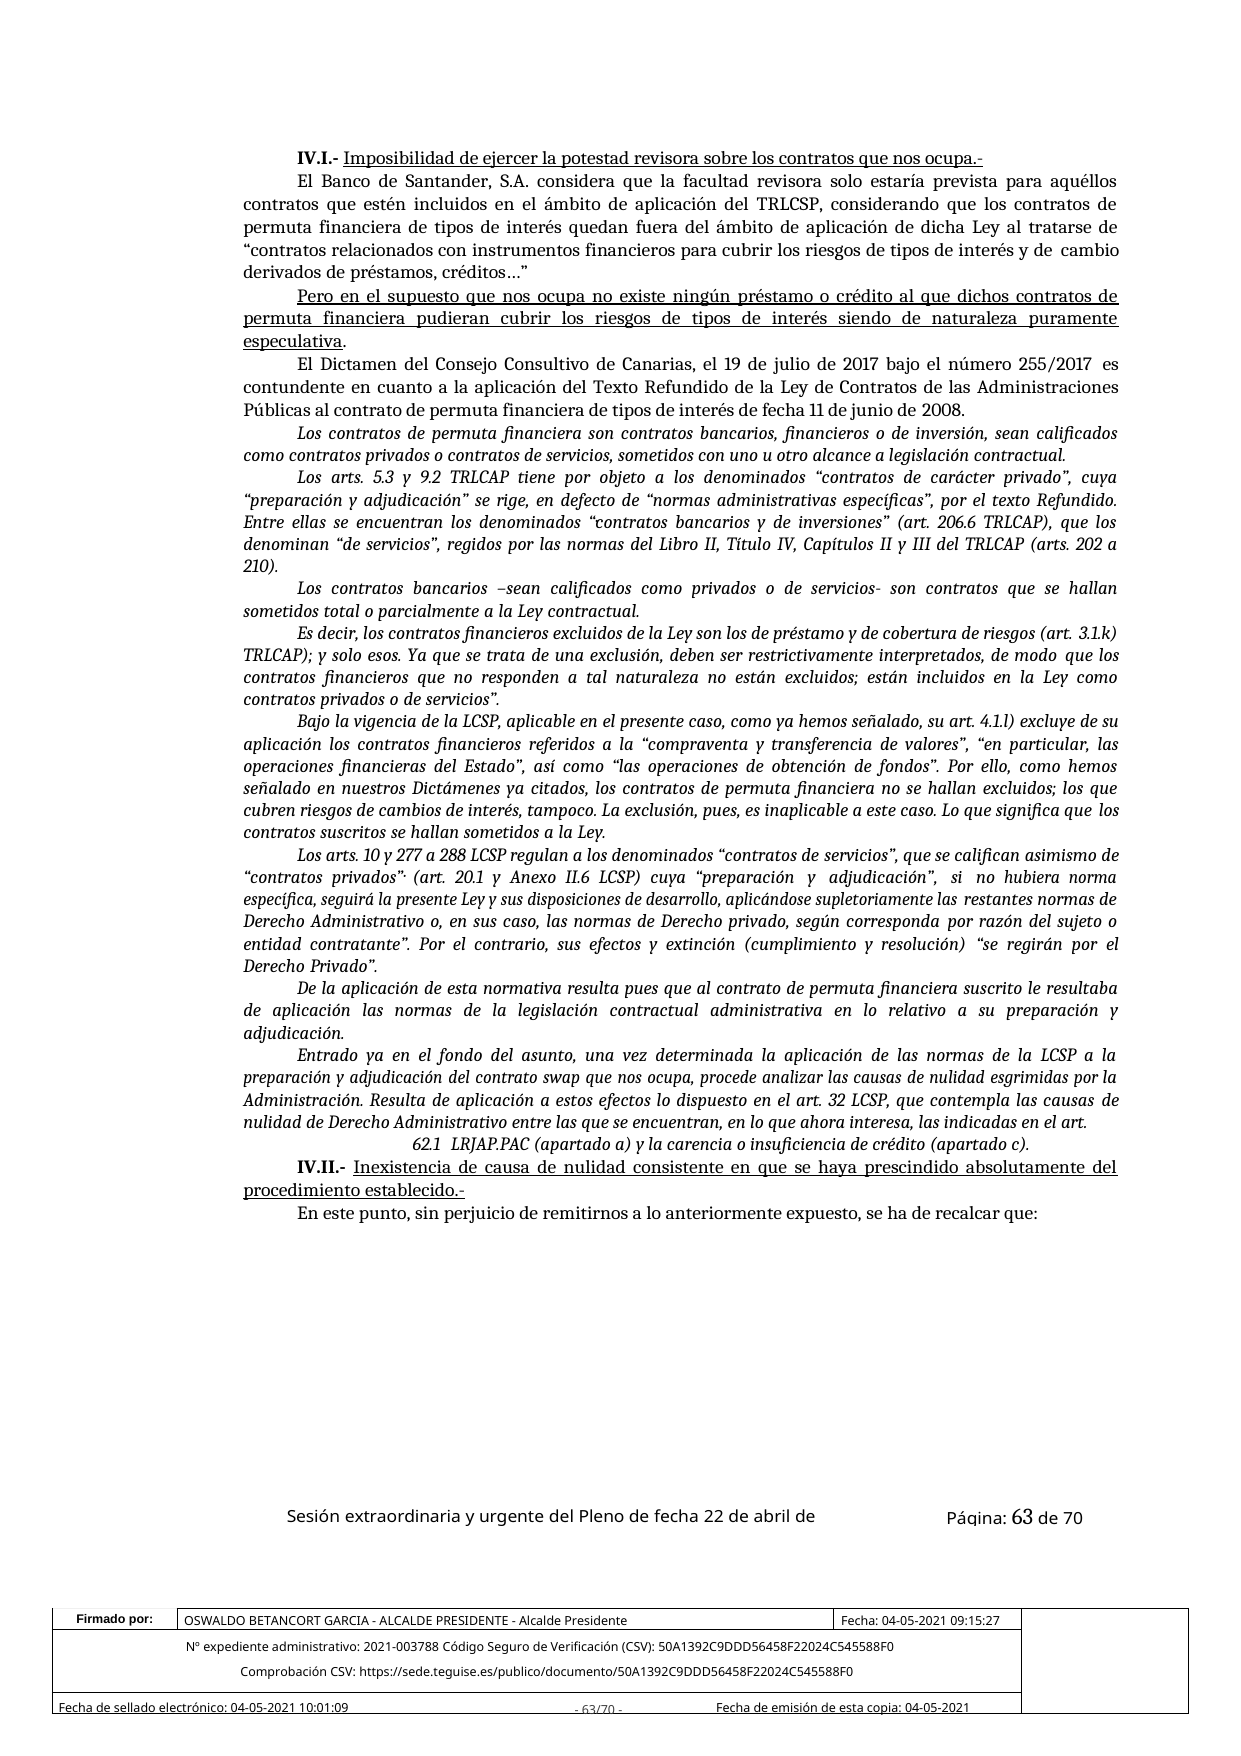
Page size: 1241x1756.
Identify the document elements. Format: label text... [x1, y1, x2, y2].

text Los arts. 10 y 277 a 288 LCSP regulan a los denominados “contratos de servicios”, que se califican asimismo de “contratos privados”· (art. 20.1 y Anexo II.6 LCSP) cuya “preparación y adjudicación”, si no hubiera norma específica, seguirá la presente Ley y sus disposiciones de desarrollo, aplicándose supletoriamente las restantes normas de Derecho Administrativo o, en sus caso, las normas de Derecho privado, según corresponda por razón del sujeto o entidad contratante”. Por el contrario, sus efectos y extinción (cumplimiento y resolución) “se regirán por el Derecho Privado”. [243, 844, 1119, 977]
text Bajo la vigencia de la LCSP, aplicable en el presente caso, como ya hemos señalado, su art. 4.1.l) excluye de su aplicación los contratos financieros referidos a la “compraventa y transferencia de valores”, “en particular, las operaciones financieras del Estado”, así como “las operaciones de obtención de fondos”. Por ello, como hemos señalado en nuestros Dictámenes ya citados, los contratos de permuta financiera no se hallan excluidos; los que cubren riesgos de cambios de interés, tampoco. La exclusión, pues, es inaplicable a este caso. Lo que significa que los contratos suscritos se hallan sometidos a la Ley. [243, 711, 1119, 843]
text Entrado ya en el fondo del asunto, una vez determinada la aplicación de las normas de la LCSP a la preparación y adjudicación del contrato swap que nos ocupa, procede analizar las causas de nulidad esgrimidas por la Administración. Resulta de aplicación a estos efectos lo dispuesto en el art. 32 LCSP, que contempla las causas de nulidad de Derecho Administrativo entre las que se encuentran, en lo que ahora interesa, las indicadas en el art. [243, 1045, 1119, 1133]
text IV.I.- Imposibilidad de ejercer la potestad revisora sobre los contratos que nos ocupa.- [297, 147, 1201, 169]
text En este punto, sin perjuicio de remitirnos a lo anteriormente expuesto, se ha de recalcar que: [297, 1202, 1201, 1224]
text El Banco de Santander, S.A. considera que la facultad revisora solo estaría prevista para aquéllos contratos que estén incluidos en el ámbito de aplicación del TRLCSP, considerando que los contratos de permuta financiera de tipos de interés quedan fuera del ámbito de aplicación de dicha Ley al tratarse de “contratos relacionados con instrumentos financieros para cubrir los riesgos de tipos de interés y de cambio derivados de préstamos, créditos…” [243, 171, 1119, 283]
text De la aplicación de esta normativa resulta pues que al contrato de permuta financiera suscrito le resultaba de aplicación las normas de la legislación contractual administrativa en lo relativo a su preparación y adjudicación. [243, 978, 1119, 1044]
text El Dictamen del Consejo Consultivo de Canarias, el 19 de julio de 2017 bajo el número 255/2017 es contundente en cuanto a la aplicación del Texto Refundido de la Ley de Contratos de las Administraciones Públicas al contrato de permuta financiera de tipos de interés de fecha 11 de junio de 2008. [243, 353, 1119, 421]
text Pero en el supuesto que nos ocupa no existe ningún préstamo o crédito al que dichos contratos de permuta financiera pudieran cubrir los riesgos de tipos de interés siendo de naturaleza puramente [243, 285, 1119, 326]
text Los contratos bancarios –sean calificados como privados o de servicios- son contratos que se hallan sometidos total o parcialmente a la Ley contractual. [243, 578, 1119, 622]
text Los contratos de permuta financiera son contratos bancarios, financieros o de inversión, sean calificados como contratos privados o contratos de servicios, sometidos con uno u otro alcance a legislación contractual. [243, 423, 1119, 466]
text especulativa. [243, 327, 1119, 352]
list LRJAP.PAC (apartado a) y la carencia o insuficiencia de crédito (apartado c). [412, 1133, 1201, 1155]
text Los arts. 5.3 y 9.2 TRLCAP tiene por objeto a los denominados “contratos de carácter privado”, cuya “preparación y adjudicación” se rige, en defecto de “normas administrativas específicas”, por el texto Refundido. Entre ellas se encuentran los denominados “·contratos bancarios y de inversiones” (art. 206.6 TRLCAP), que los denominan “de servicios”, regidos por las normas del Libro II, Título IV, Capítulos II y III del TRLCAP (arts. 202 a 210). [243, 467, 1119, 577]
text Es decir, los contratos financieros excluidos de la Ley son los de préstamo y de cobertura de riesgos (art. 3.1.k) TRLCAP); y solo esos. Ya que se trata de una exclusión, deben ser restrictivamente interpretados, de modo que los contratos financieros que no responden a tal naturaleza no están excluidos; están incluidos en la Ley como contratos privados o de servicios”. [243, 622, 1119, 710]
text IV.II.- Inexistencia de causa de nulidad consistente en que se haya prescindido absolutamente del procedimiento establecido.- [243, 1157, 1118, 1201]
